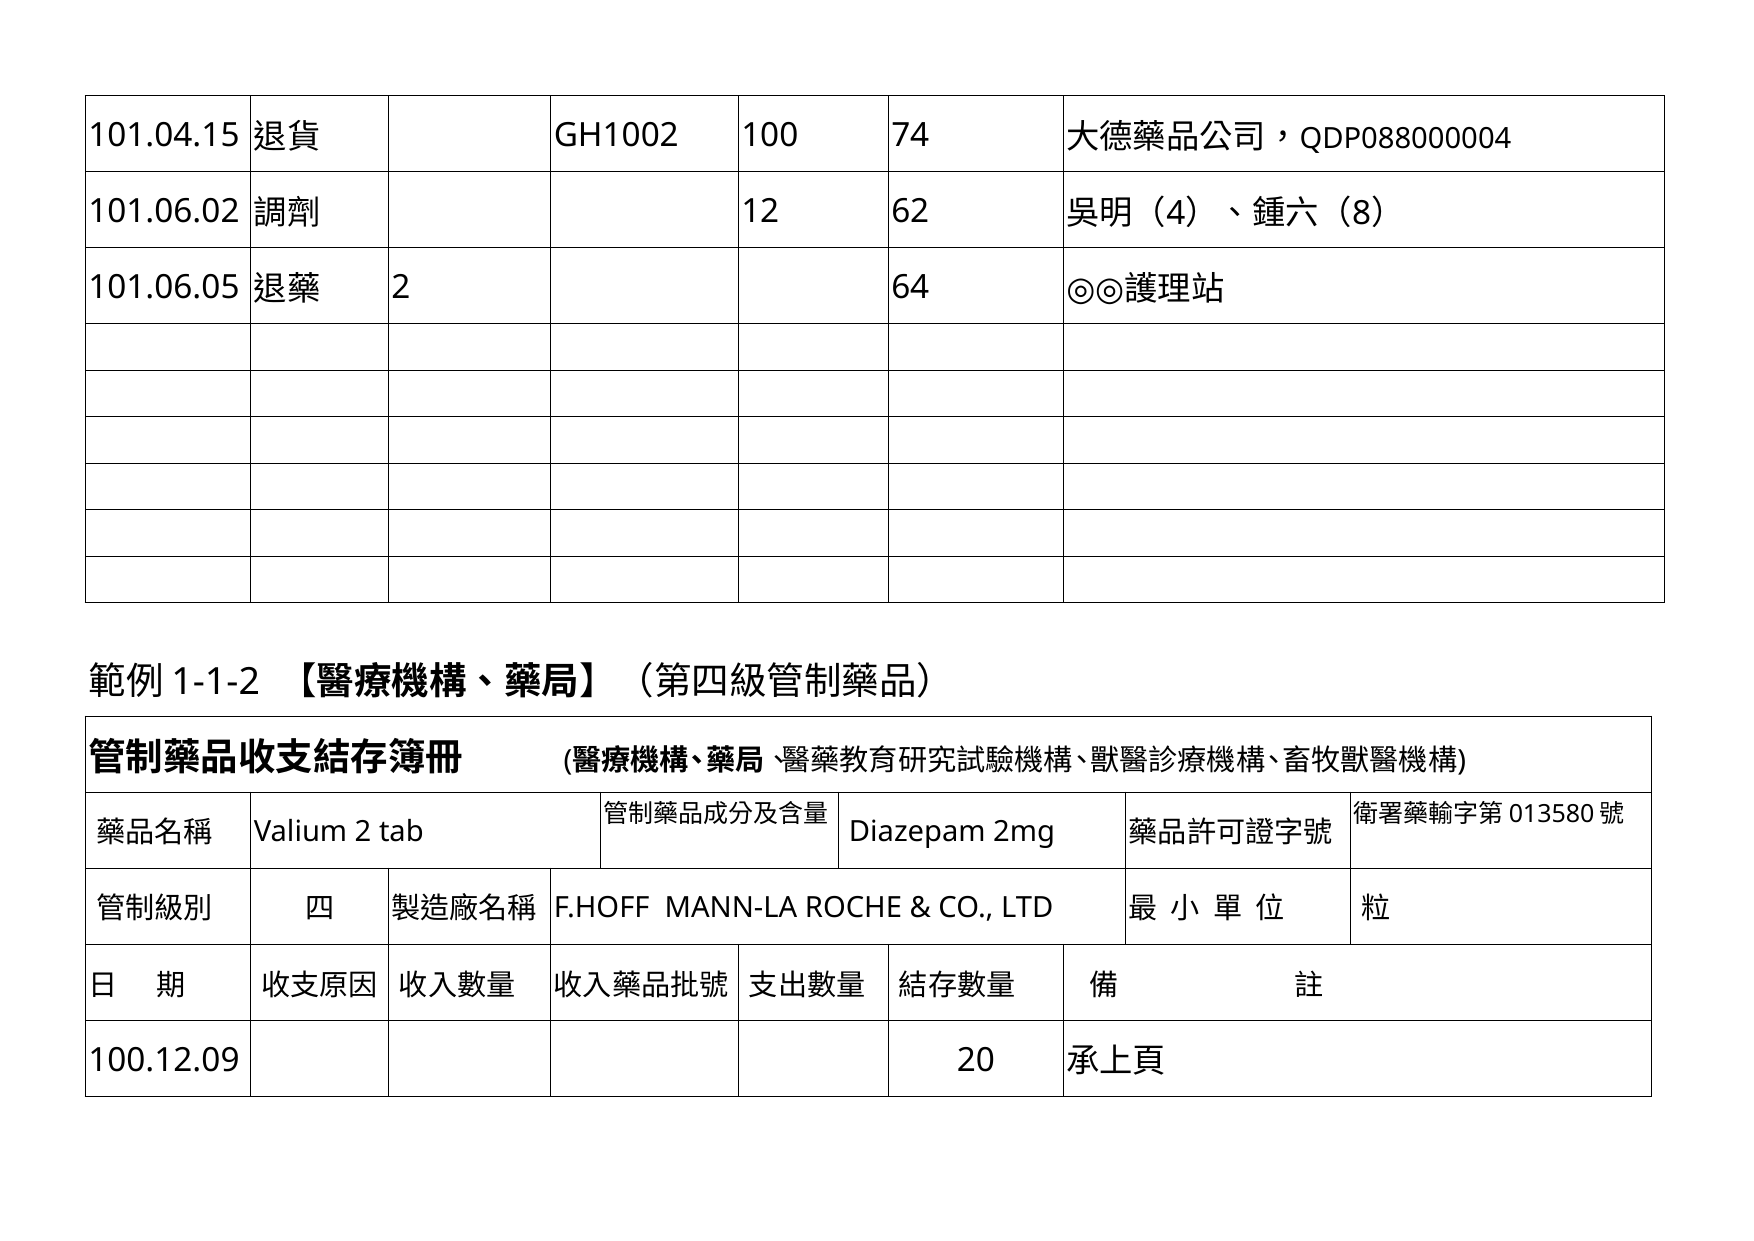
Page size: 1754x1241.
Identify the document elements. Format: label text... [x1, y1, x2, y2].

table_cell 管制級別 [86, 869, 250, 944]
table_cell [739, 324, 888, 370]
table_cell 備 註 [1064, 945, 1651, 1020]
table_cell [389, 510, 550, 556]
table_cell [739, 417, 888, 463]
table_cell [1064, 510, 1664, 556]
table_cell [889, 324, 1063, 370]
table_cell [551, 371, 738, 416]
table_cell 20 [889, 1021, 1063, 1096]
table_cell [251, 510, 388, 556]
table_cell [889, 510, 1063, 556]
table_cell Diazepam 2mg [839, 793, 1125, 868]
table_cell 64 [889, 248, 1063, 323]
table_cell [551, 510, 738, 556]
table_cell F.HOFF MANN-LA ROCHE & CO., LTD [551, 869, 1125, 944]
table_cell 日 期 [86, 945, 250, 1020]
table_cell [739, 1021, 888, 1096]
table_cell 收入數量 [389, 945, 550, 1020]
table_cell [86, 464, 250, 509]
text 範例1-1-2 【醫療機構、藥局】（第四級管制藥品） [89, 641, 1665, 716]
table_cell 62 [889, 172, 1063, 247]
table_cell 100.12.09 [86, 1021, 250, 1096]
table_cell GH1002 [551, 96, 738, 171]
table_cell 退藥 [251, 248, 388, 323]
table_cell 101.06.05 [86, 248, 250, 323]
table_cell [389, 417, 550, 463]
table_cell [251, 557, 388, 602]
table_cell 管制藥品成分及含量 [601, 793, 838, 868]
table_cell 藥品名稱 [86, 793, 250, 868]
table_cell [251, 417, 388, 463]
table_cell [551, 417, 738, 463]
table_cell [1064, 464, 1664, 509]
table_cell 100 [739, 96, 888, 171]
table_cell [1064, 557, 1664, 602]
table_cell [389, 96, 550, 171]
table_cell [739, 464, 888, 509]
table_cell 101.04.15 [86, 96, 250, 171]
table_cell [1064, 371, 1664, 416]
table_cell 退貨 [251, 96, 388, 171]
table_cell [551, 557, 738, 602]
table_cell 大德藥品公司，QDP088000004 [1064, 96, 1664, 171]
table_cell 四 [251, 869, 388, 944]
table_cell 粒 [1351, 869, 1651, 944]
table_cell 製造廠名稱 [389, 869, 550, 944]
table_cell 結存數量 [889, 945, 1063, 1020]
table_cell 12 [739, 172, 888, 247]
table_cell [739, 248, 888, 323]
table_cell [389, 324, 550, 370]
table_cell 2 [389, 248, 550, 323]
table_cell [1064, 417, 1664, 463]
table_cell 支出數量 [739, 945, 888, 1020]
table_cell 調劑 [251, 172, 388, 247]
table_cell [86, 417, 250, 463]
table_cell [551, 324, 738, 370]
table_cell [251, 324, 388, 370]
table_cell [739, 557, 888, 602]
table_cell [251, 464, 388, 509]
table_cell 承上頁 [1064, 1021, 1651, 1096]
table_cell 收支原因 [251, 945, 388, 1020]
table_cell [251, 1021, 388, 1096]
table_cell 收入藥品批號 [551, 945, 738, 1020]
table_cell [739, 510, 888, 556]
table_cell 101.06.02 [86, 172, 250, 247]
table_cell [889, 557, 1063, 602]
table_cell [739, 371, 888, 416]
table_cell 74 [889, 96, 1063, 171]
table_cell 藥品許可證字號 [1126, 793, 1350, 868]
table_cell [1064, 324, 1664, 370]
table_cell [551, 172, 738, 247]
table_cell [551, 248, 738, 323]
table_cell 衛署藥輸字第013580號 [1351, 793, 1651, 868]
table_cell [389, 172, 550, 247]
table_cell ◎◎護理站 [1064, 248, 1664, 323]
table_cell [889, 371, 1063, 416]
table_cell [86, 557, 250, 602]
table_cell 最 小 單 位 [1126, 869, 1350, 944]
table_cell [389, 1021, 550, 1096]
table_cell [389, 557, 550, 602]
table_cell [86, 324, 250, 370]
table_header 管制藥品收支結存簿冊 (醫療機構、藥局、醫藥教育研究試驗機構、獸醫診療機構、畜牧獸醫機構) [86, 717, 1651, 792]
table_cell [551, 1021, 738, 1096]
table_cell [86, 510, 250, 556]
table_cell [389, 371, 550, 416]
table_cell Valium 2 tab [251, 793, 600, 868]
table_cell [889, 417, 1063, 463]
table_cell [86, 371, 250, 416]
table_cell [251, 371, 388, 416]
table_cell 吳明（4）、鍾六（8） [1064, 172, 1664, 247]
table_cell [551, 464, 738, 509]
table_cell [389, 464, 550, 509]
table_cell [889, 464, 1063, 509]
